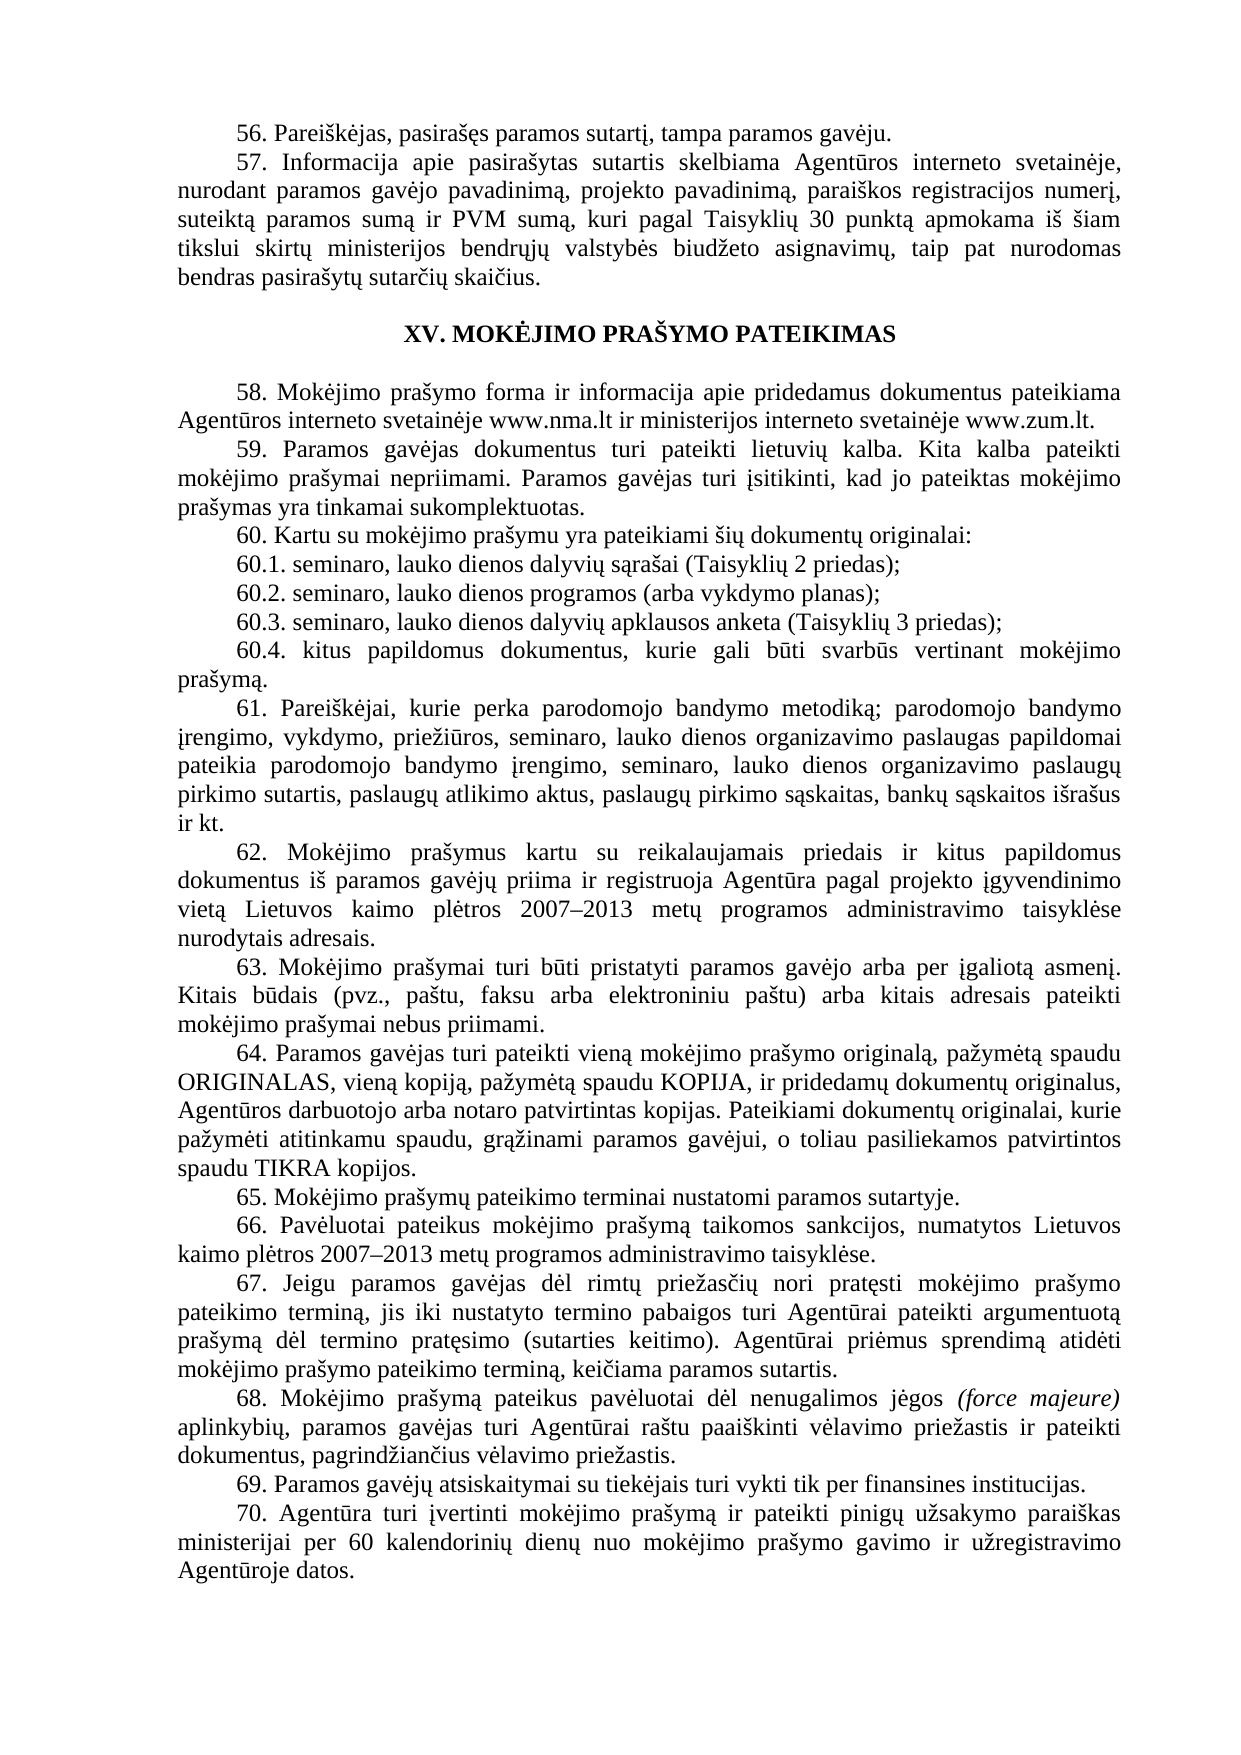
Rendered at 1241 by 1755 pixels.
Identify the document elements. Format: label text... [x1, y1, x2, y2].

text 68. Mokėjimo prašymą pateikus pavėluotai dėl nenugalimos jėgos (force majeure) aplinkybių, paramos gavėjas turi Agentūrai raštu paaiškinti vėlavimo priežastis ir pateikti dokumentus, pagrindžiančius vėlavimo priežastis. [177, 1383, 1122, 1469]
text 62. Mokėjimo prašymus kartu su reikalaujamais priedais ir kitus papildomus dokumentus iš paramos gavėjų priima ir registruoja Agentūra pagal projekto įgyvendinimo vietą Lietuvos kaimo plėtros 2007–2013 metų programos administravimo taisyklėse nurodytais adresais. [177, 837, 1122, 952]
text 66. Pavėluotai pateikus mokėjimo prašymą taikomos sankcijos, numatytos Lietuvos kaimo plėtros 2007–2013 metų programos administravimo taisyklėse. [177, 1211, 1122, 1268]
text 59. Paramos gavėjas dokumentus turi pateikti lietuvių kalba. Kita kalba pateikti mokėjimo prašymai nepriimami. Paramos gavėjas turi įsitikinti, kad jo pateiktas mokėjimo prašymas yra tinkamai sukomplektuotas. [177, 434, 1122, 521]
text 67. Jeigu paramos gavėjas dėl rimtų priežasčių nori pratęsti mokėjimo prašymo pateikimo terminą, jis iki nustatyto termino pabaigos turi Agentūrai pateikti argumentuotą prašymą dėl termino pratęsimo (sutarties keitimo). Agentūrai priėmus sprendimą atidėti mokėjimo prašymo pateikimo terminą, keičiama paramos sutartis. [177, 1268, 1122, 1383]
text 63. Mokėjimo prašymai turi būti pristatyti paramos gavėjo arba per įgaliotą asmenį. Kitais būdais (pvz., paštu, faksu arba elektroniniu paštu) arba kitais adresais pateikti mokėjimo prašymai nebus priimami. [177, 952, 1122, 1038]
text 60.1. seminaro, lauko dienos dalyvių sąrašai (Taisyklių 2 priedas); [177, 549, 1122, 578]
text 60.3. seminaro, lauko dienos dalyvių apklausos anketa (Taisyklių 3 priedas); [177, 607, 1122, 636]
text 60.2. seminaro, lauko dienos programos (arba vykdymo planas); [177, 578, 1122, 607]
text 60.4. kitus papildomus dokumentus, kurie gali būti svarbūs vertinant mokėjimo prašymą. [177, 636, 1122, 693]
text 56. Pareiškėjas, pasirašęs paramos sutartį, tampa paramos gavėju. [177, 118, 1122, 147]
text 58. Mokėjimo prašymo forma ir informacija apie pridedamus dokumentus pateikiama Agentūros interneto svetainėje www.nma.lt ir ministerijos interneto svetainėje www.zum.lt. [177, 377, 1122, 434]
text 57. Informacija apie pasirašytas sutartis skelbiama Agentūros interneto svetainėje, nurodant paramos gavėjo pavadinimą, projekto pavadinimą, paraiškos registracijos numerį, suteiktą paramos sumą ir PVM sumą, kuri pagal Taisyklių 30 punktą apmokama iš šiam tikslui skirtų ministerijos bendrųjų valstybės biudžeto asignavimų, taip pat nurodomas bendras pasirašytų sutarčių skaičius. [177, 147, 1122, 291]
text 65. Mokėjimo prašymų pateikimo terminai nustatomi paramos sutartyje. [177, 1182, 1122, 1211]
text 69. Paramos gavėjų atsiskaitymai su tiekėjais turi vykti tik per finansines institucijas. [177, 1469, 1122, 1498]
text 61. Pareiškėjai, kurie perka parodomojo bandymo metodiką; parodomojo bandymo įrengimo, vykdymo, priežiūros, seminaro, lauko dienos organizavimo paslaugas papildomai pateikia parodomojo bandymo įrengimo, seminaro, lauko dienos organizavimo paslaugų pirkimo sutartis, paslaugų atlikimo aktus, paslaugų pirkimo sąskaitas, bankų sąskaitos išrašus ir kt. [177, 693, 1122, 837]
text 60. Kartu su mokėjimo prašymu yra pateikiami šių dokumentų originalai: [177, 521, 1122, 549]
text 64. Paramos gavėjas turi pateikti vieną mokėjimo prašymo originalą, pažymėtą spaudu ORIGINALAS, vieną kopiją, pažymėtą spaudu KOPIJA, ir pridedamų dokumentų originalus, Agentūros darbuotojo arba notaro patvirtintas kopijas. Pateikiami dokumentų originalai, kurie pažymėti atitinkamu spaudu, grąžinami paramos gavėjui, o toliau pasiliekamos patvirtintos spaudu TIKRA kopijos. [177, 1038, 1122, 1182]
text XV. MOKĖJIMO PRAŠYMO PATEIKIMAS [177, 319, 1122, 348]
text 70. Agentūra turi įvertinti mokėjimo prašymą ir pateikti pinigų užsakymo paraiškas ministerijai per 60 kalendorinių dienų nuo mokėjimo prašymo gavimo ir užregistravimo Agentūroje datos. [177, 1498, 1122, 1584]
